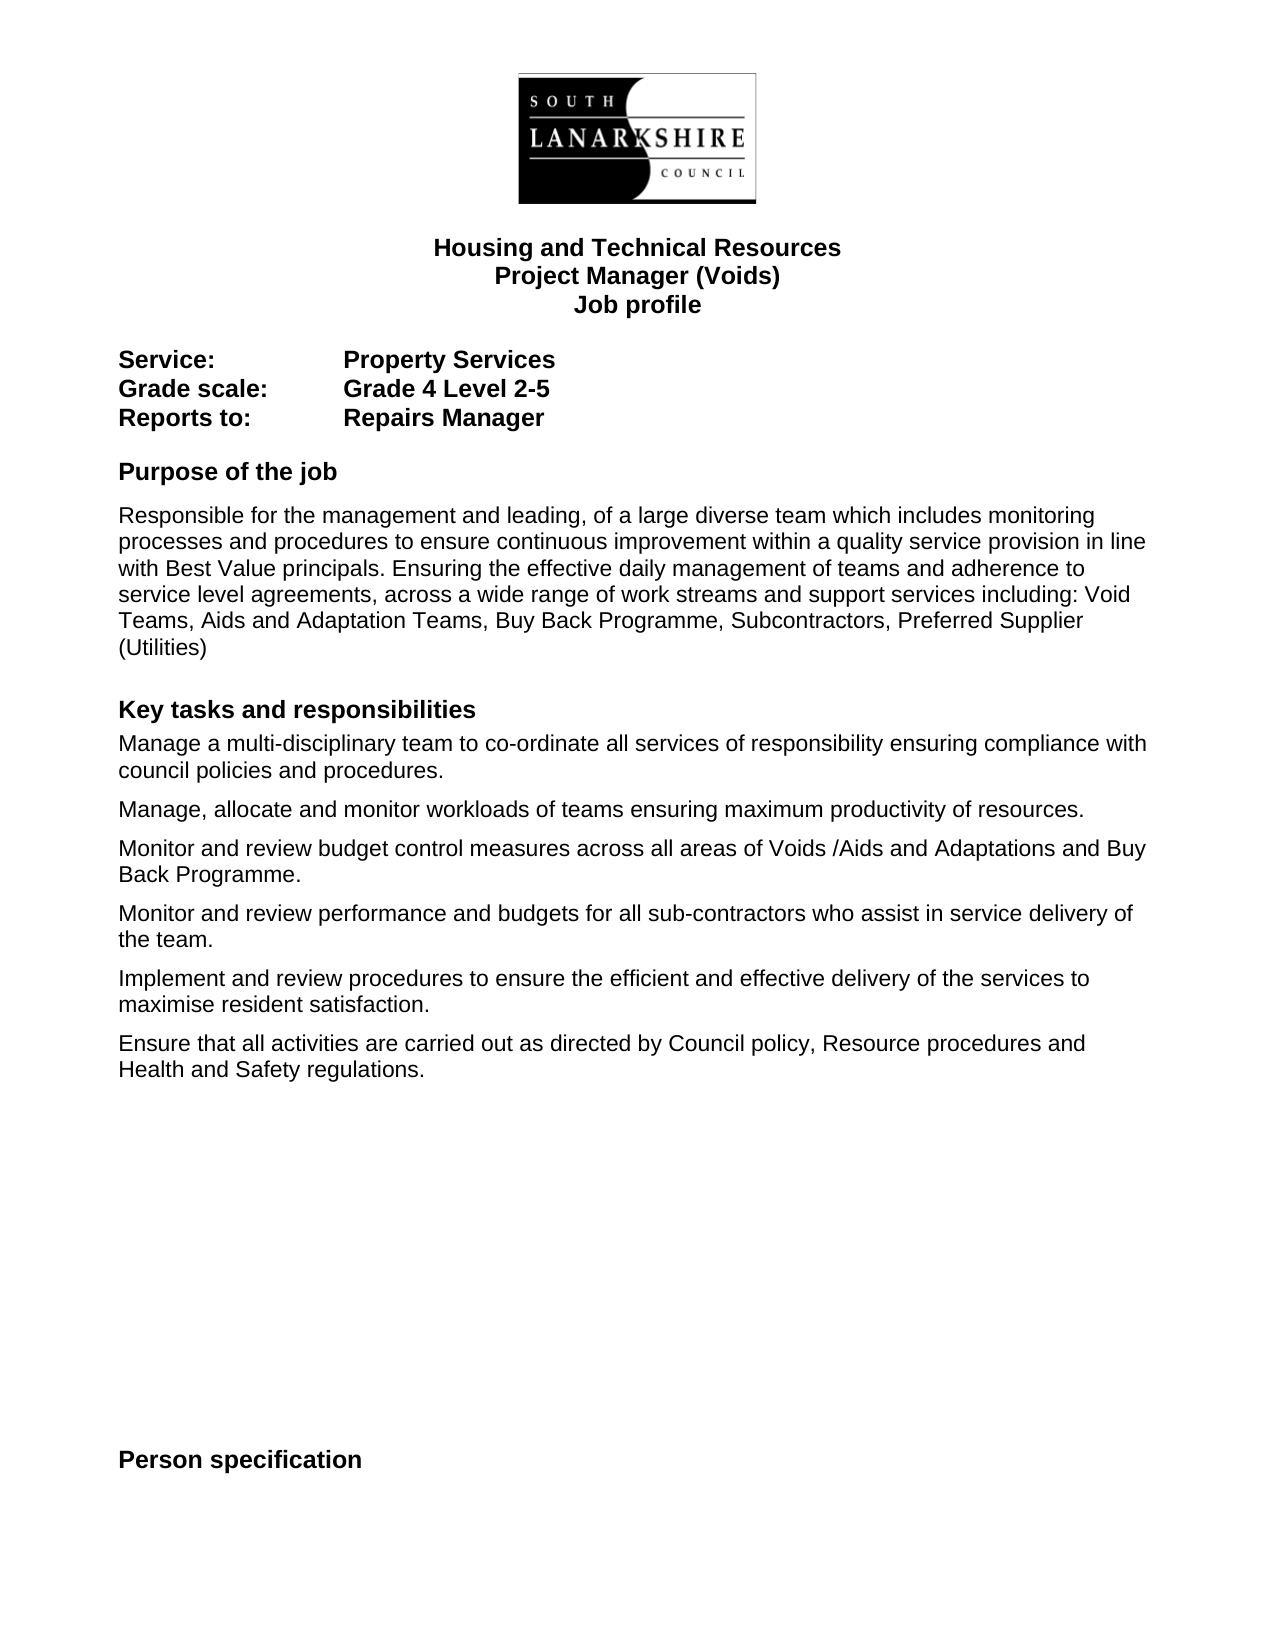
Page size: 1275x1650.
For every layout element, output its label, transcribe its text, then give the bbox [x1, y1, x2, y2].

text Manage, allocate and monitor workloads of teams ensuring maximum productivity of resources. [118, 796, 1157, 822]
text Grade scale: Grade 4 Level 2-5 [118, 374, 1157, 403]
text Monitor and review budget control measures across all areas of Voids /Aids and Adaptations and Buy Back Programme. [118, 834, 1157, 887]
subtitle Key tasks and responsibilities [118, 695, 1157, 724]
text Responsible for the management and leading, of a large diverse team which includes monitoring processes and procedures to ensure continuous improvement within a quality service provision in line with Best Value principals. Ensuring the effective daily management of teams and adherence to service level agreements, across a wide range of work streams and support services including: Void Teams, Aids and Adaptation Teams, Buy Back Programme, Subcontractors, Preferred Supplier (Utilities) [118, 502, 1157, 660]
subtitle Purpose of the job [118, 456, 1157, 485]
text Manage a multi-disciplinary team to co-ordinate all services of responsibility ensuring compliance with council policies and procedures. [118, 730, 1157, 783]
text Implement and review procedures to ensure the efficient and effective delivery of the services to maximise resident satisfaction. [118, 965, 1157, 1018]
text Monitor and review performance and budgets for all sub-contractors who assist in service delivery of the team. [118, 900, 1157, 952]
subtitle Housing and Technical Resources Project Manager (Voids) Job profile [118, 233, 1157, 319]
text Reports to: Repairs Manager [118, 403, 1157, 431]
text Service: Property Services [118, 345, 1157, 374]
subtitle Person specification [118, 1445, 1157, 1474]
text Ensure that all activities are carried out as directed by Council policy, Resource procedures and Health and Safety regulations. [118, 1030, 1157, 1083]
